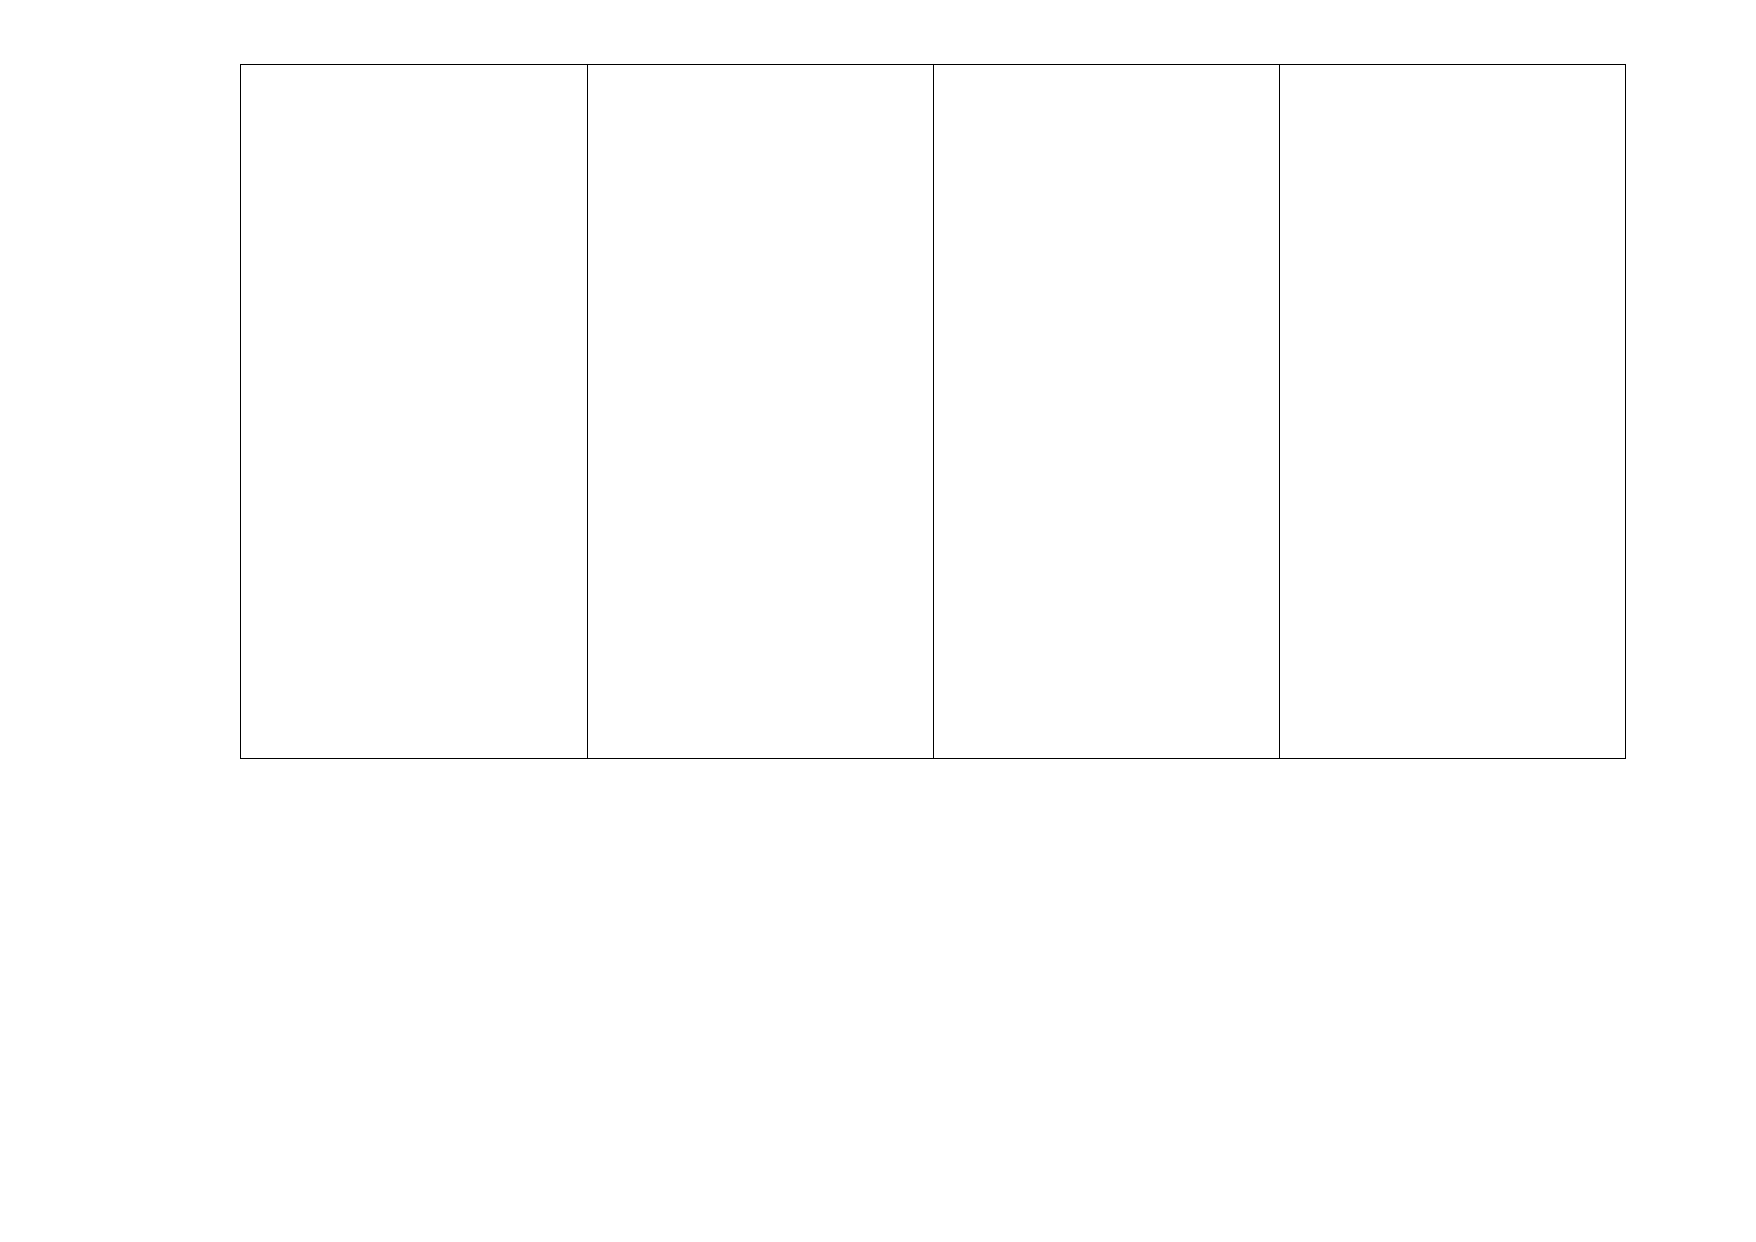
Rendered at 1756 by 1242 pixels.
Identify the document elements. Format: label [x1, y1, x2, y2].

table_cell [934, 65, 1279, 758]
table_cell [1280, 65, 1625, 758]
table_cell [588, 65, 933, 758]
table_cell [241, 65, 587, 758]
